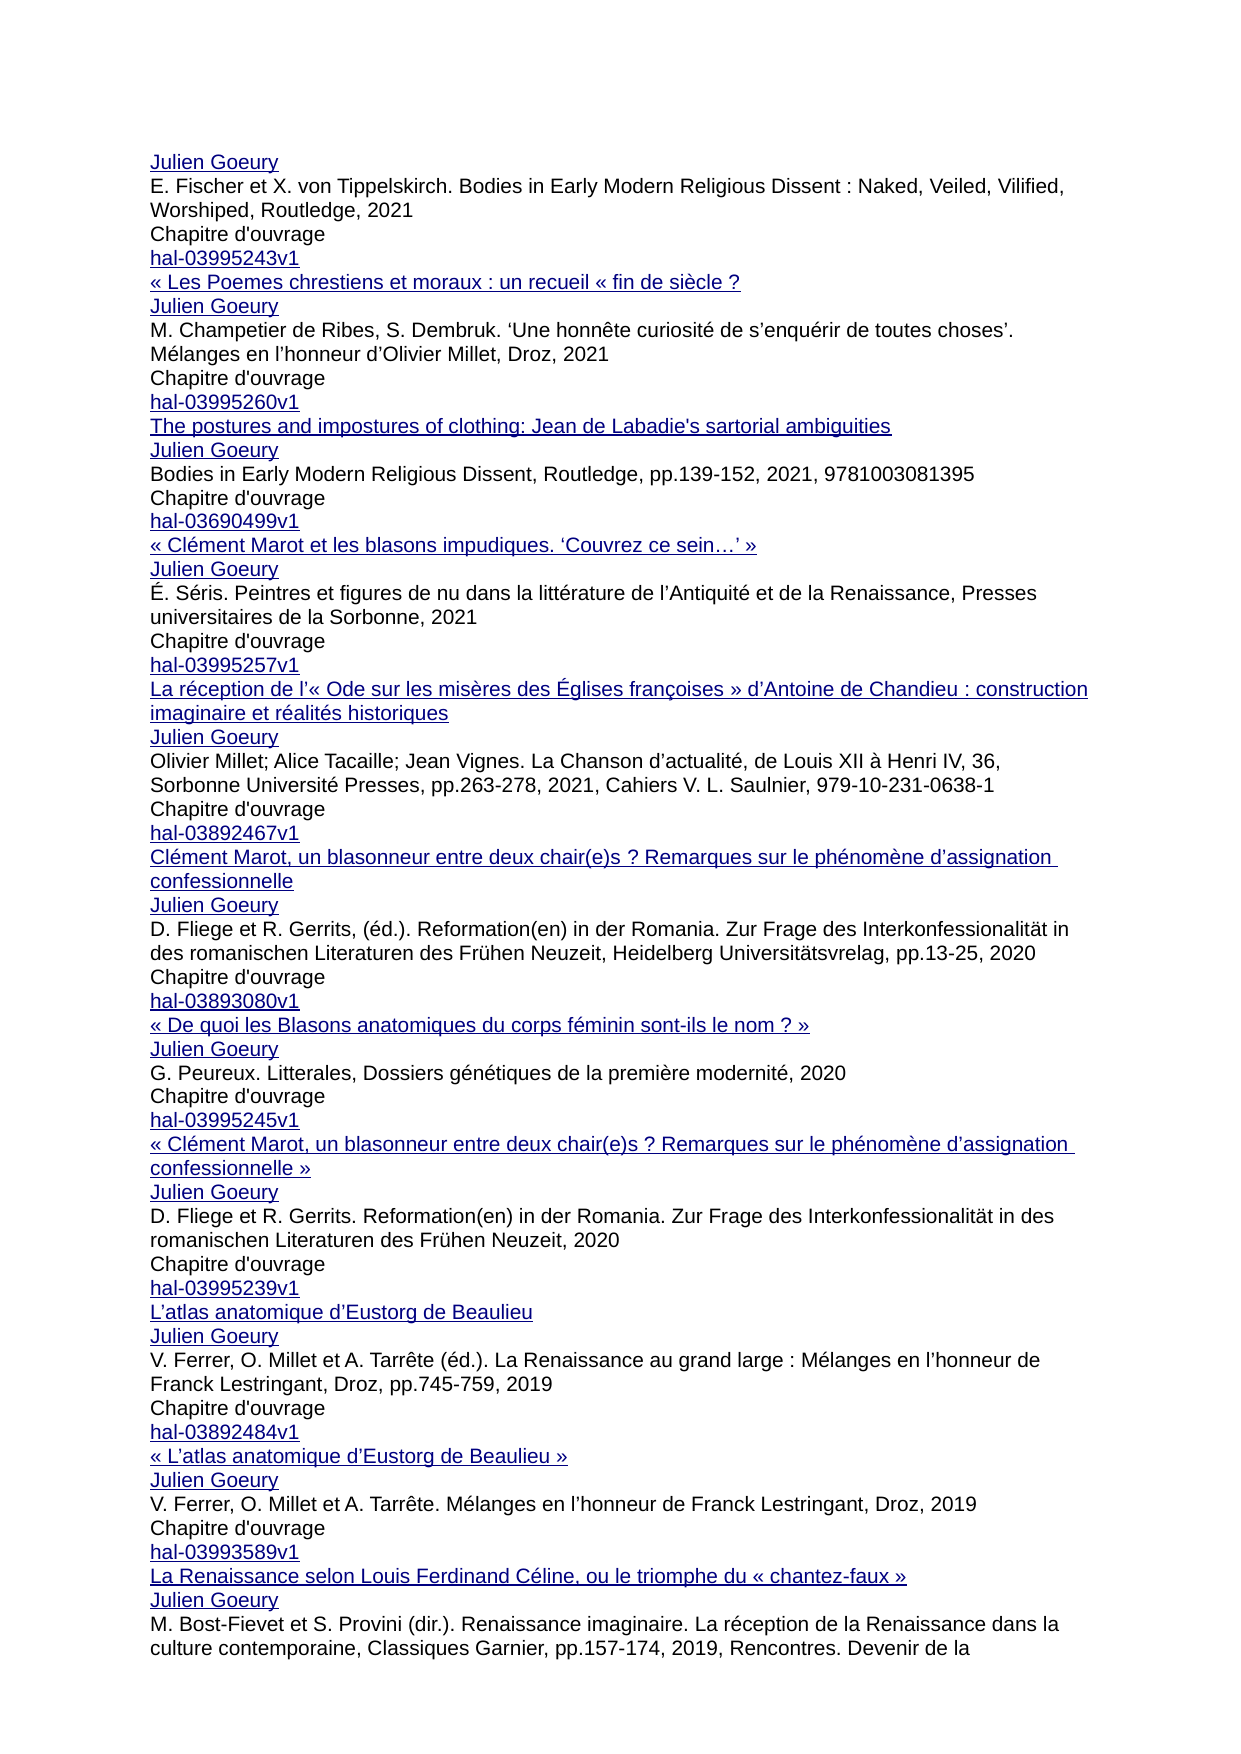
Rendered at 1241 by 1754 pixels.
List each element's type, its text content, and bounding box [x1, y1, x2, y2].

table_cell « Clément Marot et les blasons impudiques. ‘Couvrez ce sein…’ » Julien Goeury É. Séris. Peintres et figures de nu dans la littérature de l’Antiquité et de la Renaissance, Presses universitaires de la Sorbonne, 2021 Chapitre d'ouvrage hal-03995257v1 [150, 533, 1090, 677]
table_cell « De quoi les Blasons anatomiques du corps féminin sont-ils le nom ? » Julien Goeury G. Peureux. Litterales, Dossiers génétiques de la première modernité, 2020 Chapitre d'ouvrage hal-03995245v1 [150, 1013, 1090, 1132]
table_cell « L’atlas anatomique d’Eustorg de Beaulieu » Julien Goeury V. Ferrer, O. Millet et A. Tarrête. Mélanges en l’honneur de Franck Lestringant, Droz, 2019 Chapitre d'ouvrage hal-03993589v1 [150, 1444, 1090, 1563]
table_cell Julien Goeury E. Fischer et X. von Tippelskirch. Bodies in Early Modern Religious Dissent : Naked, Veiled, Vilified, Worshiped, Routledge, 2021 Chapitre d'ouvrage hal-03995243v1 [150, 150, 1090, 270]
table_cell The postures and impostures of clothing: Jean de Labadie's sartorial ambiguities Julien Goeury Bodies in Early Modern Religious Dissent, Routledge, pp.139-152, 2021, 9781003081395 Chapitre d'ouvrage hal-03690499v1 [150, 414, 1090, 533]
table_cell La Renaissance selon Louis Ferdinand Céline, ou le triomphe du « chantez-faux » Julien Goeury M. Bost-Fievet et S. Provini (dir.). Renaissance imaginaire. La réception de la Renaissance dans la culture contemporaine, Classiques Garnier, pp.157-174, 2019, Rencontres. Devenir de la [150, 1564, 1090, 1659]
table_cell Clément Marot, un blasonneur entre deux chair(e)s ? Remarques sur le phénomène d’assignation confessionnelle Julien Goeury D. Fliege et R. Gerrits, (éd.). Reformation(en) in der Romania. Zur Frage des Interkonfessionalität in des romanischen Literaturen des Frühen Neuzeit, Heidelberg Universitätsvrelag, pp.13-25, 2020 Chapitre d'ouvrage hal-03893080v1 [150, 845, 1090, 1012]
table_cell « Clément Marot, un blasonneur entre deux chair(e)s ? Remarques sur le phénomène d’assignation confessionnelle » Julien Goeury D. Fliege et R. Gerrits. Reformation(en) in der Romania. Zur Frage des Interkonfessionalität in des romanischen Literaturen des Frühen Neuzeit, 2020 Chapitre d'ouvrage hal-03995239v1 [150, 1132, 1090, 1300]
table_cell La réception de l’« Ode sur les misères des Églises françoises » d’Antoine de Chandieu : construction imaginaire et réalités historiques Julien Goeury Olivier Millet; Alice Tacaille; Jean Vignes. La Chanson d’actualité, de Louis XII à Henri IV, 36, Sorbonne Université Presses, pp.263-278, 2021, Cahiers V. L. Saulnier, 979-10-231-0638-1 Chapitre d'ouvrage hal-03892467v1 [150, 677, 1090, 845]
table_cell « Les Poemes chrestiens et moraux : un recueil « fin de siècle ? Julien Goeury M. Champetier de Ribes, S. Dembruk. ‘Une honnête curiosité de s’enquérir de toutes choses’. Mélanges en l’honneur d’Olivier Millet, Droz, 2021 Chapitre d'ouvrage hal-03995260v1 [150, 270, 1090, 413]
table_cell L’atlas anatomique d’Eustorg de Beaulieu Julien Goeury V. Ferrer, O. Millet et A. Tarrête (éd.). La Renaissance au grand large : Mélanges en l’honneur de Franck Lestringant, Droz, pp.745-759, 2019 Chapitre d'ouvrage hal-03892484v1 [150, 1300, 1090, 1444]
